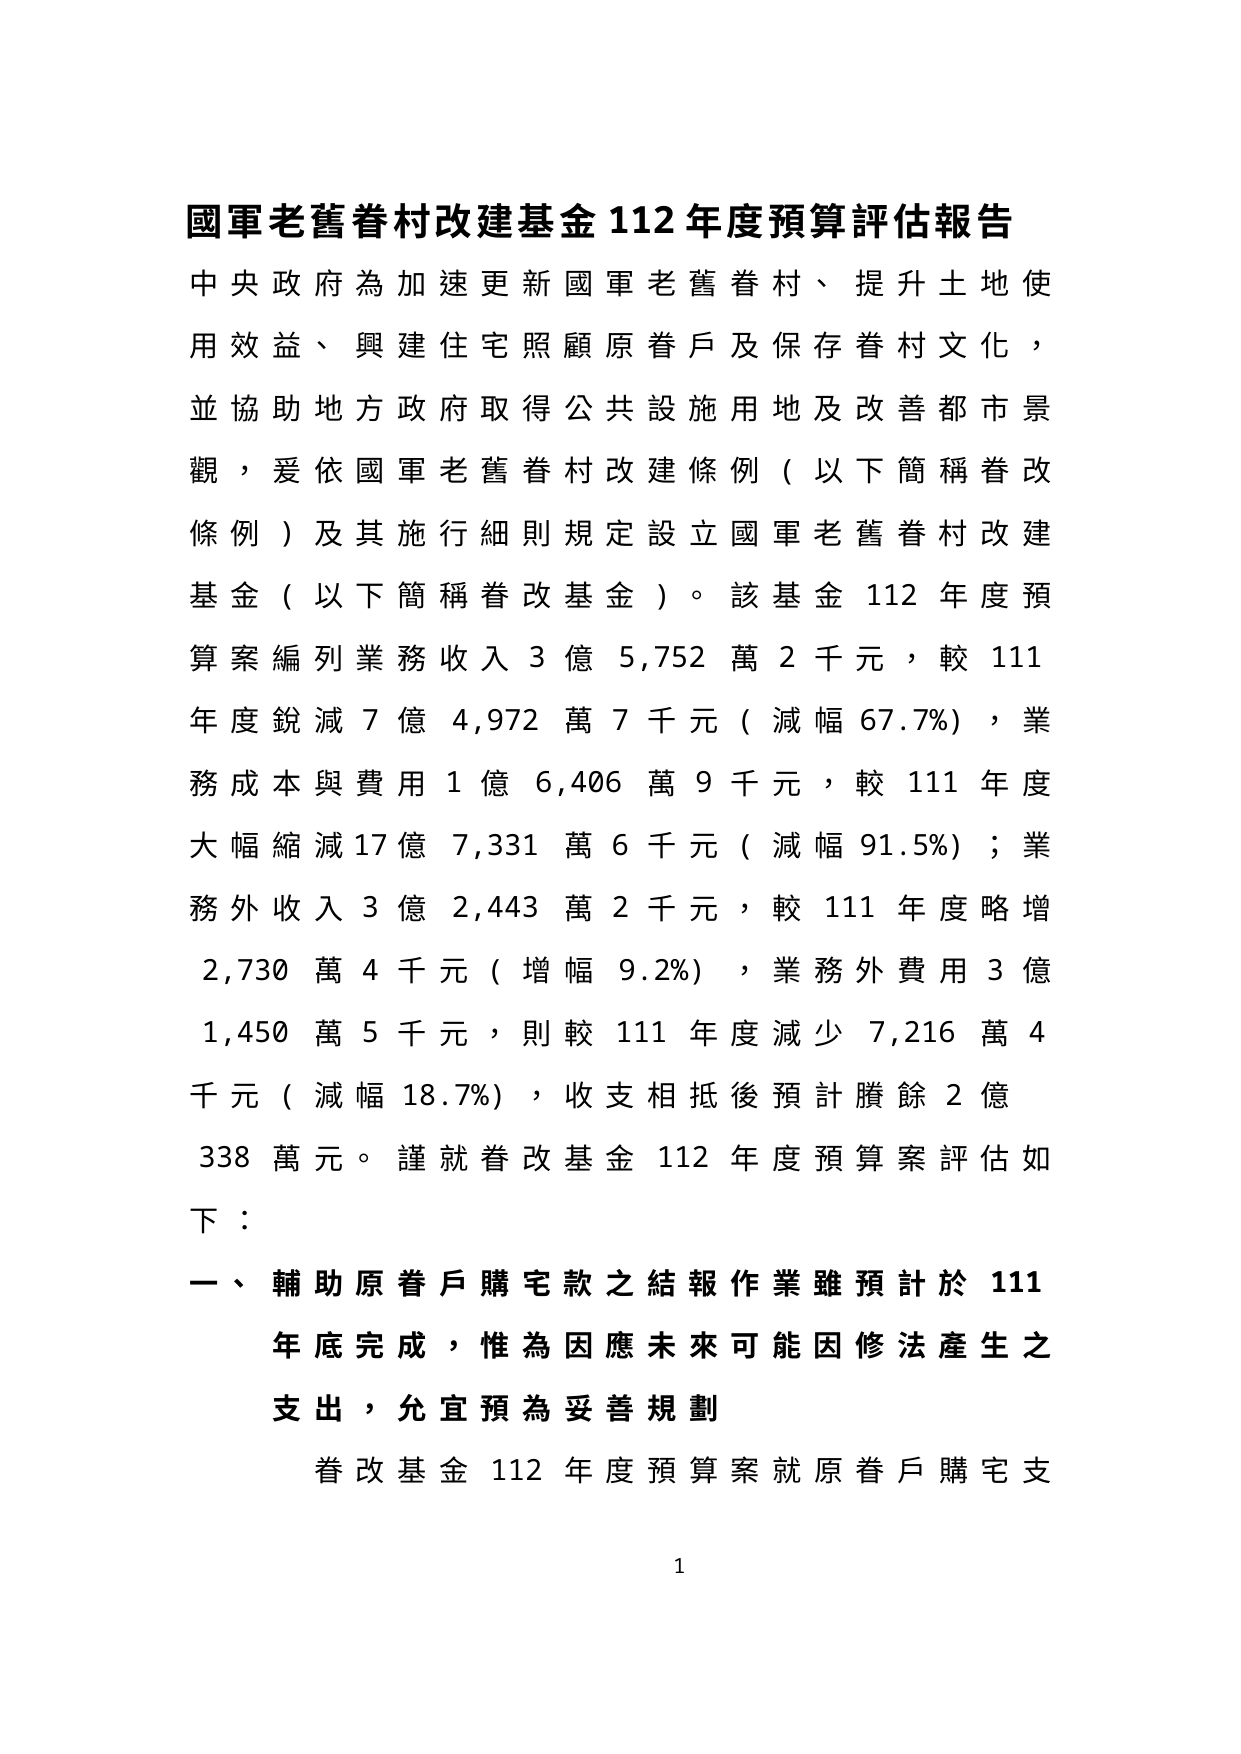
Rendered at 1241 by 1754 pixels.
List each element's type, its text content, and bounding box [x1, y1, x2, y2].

text 一、輔助原眷戶購宅款之結報作業雖預計於111年底完成，惟為因應未來可能因修法產生之支出，允宜預為妥善規劃 [183, 1240, 1058, 1427]
text 國軍老舊眷村改建基金112年度預算評估報告 [183, 177, 1058, 240]
text 眷改基金112年度預算案就原眷戶購宅支 [242, 1427, 1058, 1490]
text 中央政府為加速更新國軍老舊眷村、提升土地使用效益、興建住宅照顧原眷戶及保存眷村文化，並協助地方政府取得公共設施用地及改善都市景觀，爰依國軍老舊眷村改建條例(以下簡稱眷改條例)及其施行細則規定設立國軍老舊眷村改建基金(以下簡稱眷改基金)。該基金112年度預算案編列業務收入3億5,752萬2千元，較111年度銳減7億4,972萬7千元(減幅67.7%)，業務成本與費用1億6,406萬9千元，較111年度大幅縮減17億7,331萬6千元(減幅91.5%)；業務外收入3億2,443萬2千元，較111年度略增2,730萬4千元(增幅9.2%)，業務外費用3億1,450萬5千元，則較111年度減少7,216萬4千元(減幅18.7%)，收支相抵後預計賸餘2億338萬元。謹就眷改基金112年度預算案評估如下： [183, 240, 1058, 1240]
